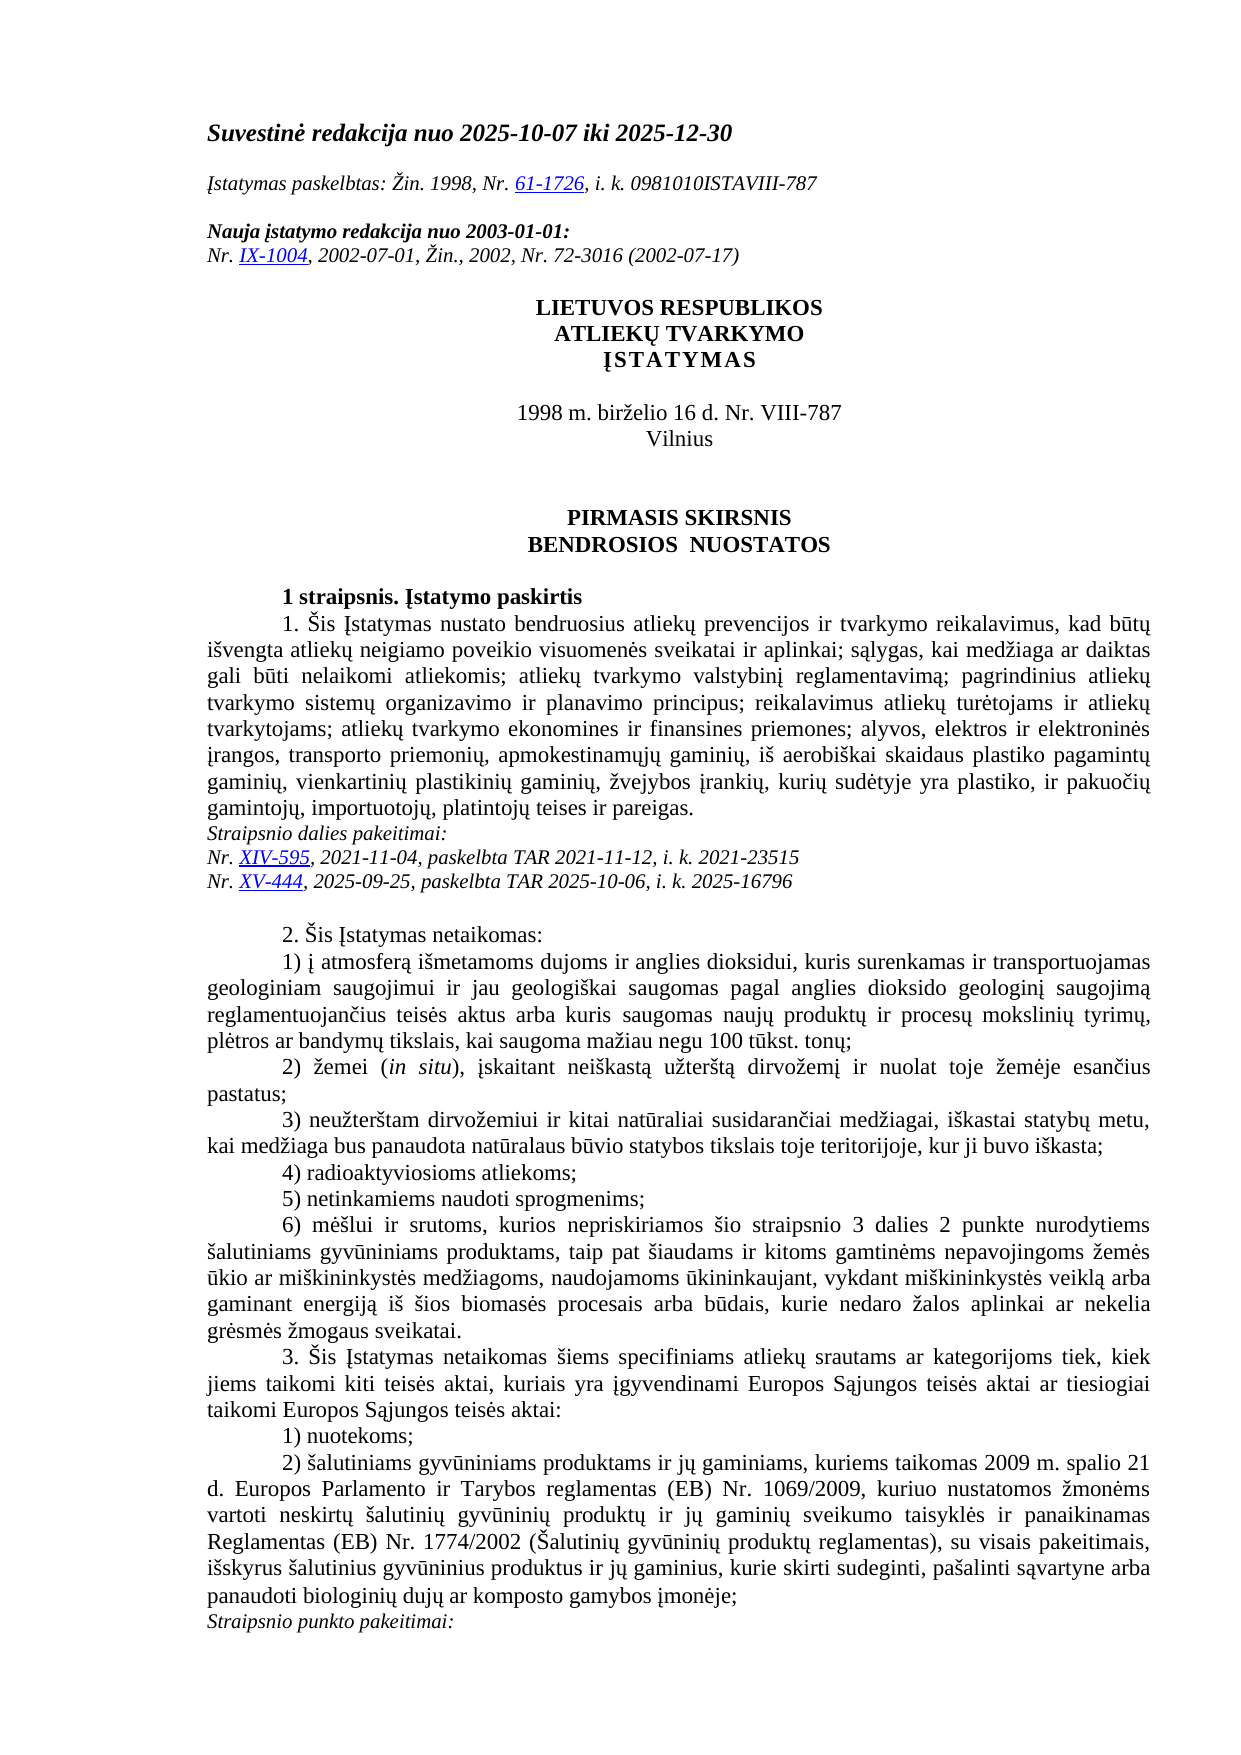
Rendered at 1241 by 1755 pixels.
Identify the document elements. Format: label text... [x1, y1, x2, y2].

text 4) radioaktyviosioms atliekoms; [207, 1159, 1152, 1185]
text 2) žemei (in situ), įskaitant neiškastą užterštą dirvožemį ir nuolat toje žemėje esančius pastatus; [207, 1053, 1152, 1106]
text 3) neužterštam dirvožemiui ir kitai natūraliai susidarančiai medžiagai, iškastai statybų metu, kai medžiaga bus panaudota natūralaus būvio statybos tikslais toje teritorijoje, kur ji buvo iškasta; [207, 1106, 1152, 1159]
text 6) mėšlui ir srutoms, kurios nepriskiriamos šio straipsnio 3 dalies 2 punkte nurodytiems šalutiniams gyvūniniams produktams, taip pat šiaudams ir kitoms gamtinėms nepavojingoms žemės ūkio ar miškininkystės medžiagoms, naudojamoms ūkininkaujant, vykdant miškininkystės veiklą arba gaminant energiją iš šios biomasės procesais arba būdais, kurie nedaro žalos aplinkai ar nekelia grėsmės žmogaus sveikatai. [207, 1211, 1152, 1343]
text 3. Šis Įstatymas netaikomas šiems specifiniams atliekų srautams ar kategorijoms tiek, kiek jiems taikomi kiti teisės aktai, kuriais yra įgyvendinami Europos Sąjungos teisės aktai ar tiesiogiai taikomi Europos Sąjungos teisės aktai: [207, 1343, 1152, 1422]
text 5) netinkamiems naudoti sprogmenims; [207, 1185, 1152, 1211]
text Straipsnio punkto pakeitimai: [207, 1609, 1152, 1633]
text 1) į atmosferą išmetamoms dujoms ir anglies dioksidui, kuris surenkamas ir transportuojamas geologiniam saugojimui ir jau geologiškai saugomas pagal anglies dioksido geologinį saugojimą reglamentuojančius teisės aktus arba kuris saugomas naujų produktų ir procesų mokslinių tyrimų, plėtros ar bandymų tikslais, kai saugoma mažiau negu 100 tūkst. tonų; [207, 948, 1152, 1053]
text 2) šalutiniams gyvūniniams produktams ir jų gaminiams, kuriems taikomas 2009 m. spalio 21 d. Europos Parlamento ir Tarybos reglamentas (EB) Nr. 1069/2009, kuriuo nustatomos žmonėms vartoti neskirtų šalutinių gyvūninių produktų ir jų gaminių sveikumo taisyklės ir panaikinamas Reglamentas (EB) Nr. 1774/2002 (Šalutinių gyvūninių produktų reglamentas), su visais pakeitimais, išskyrus šalutinius gyvūninius produktus ir jų gaminius, kurie skirti sudeginti, pašalinti sąvartyne arba panaudoti biologinių dujų ar komposto gamybos įmonėje; [207, 1449, 1152, 1609]
text Nr. XIV-595, 2021-11-04, paskelbta TAR 2021-11-12, i. k. 2021-23515 [207, 845, 1152, 869]
text 1) nuotekoms; [207, 1422, 1152, 1449]
text 1998 m. birželio 16 d. Nr. VIII-787 Vilnius [207, 399, 1152, 452]
text 1 straipsnis. Įstatymo paskirtis [207, 583, 1152, 610]
text Suvestinė redakcija nuo 2025-10-07 iki 2025-12-30 [207, 118, 1152, 147]
text Pirmasis skirsnis [207, 504, 1152, 531]
text Straipsnio dalies pakeitimai: [207, 821, 1152, 845]
text BENDROSIOS NUOSTATOS [207, 531, 1152, 557]
text 2. Šis Įstatymas netaikomas: [207, 922, 1152, 948]
text 1. Šis Įstatymas nustato bendruosius atliekų prevencijos ir tvarkymo reikalavimus, kad būtų išvengta atliekų neigiamo poveikio visuomenės sveikatai ir aplinkai; sąlygas, kai medžiaga ar daiktas gali būti nelaikomi atliekomis; atliekų tvarkymo valstybinį reglamentavimą; pagrindinius atliekų tvarkymo sistemų organizavimo ir planavimo principus; reikalavimus atliekų turėtojams ir atliekų tvarkytojams; atliekų tvarkymo ekonomines ir finansines priemones; alyvos, elektros ir elektroninės įrangos, transporto priemonių, apmokestinamųjų gaminių, iš aerobiškai skaidaus plastiko pagamintų gaminių, vienkartinių plastikinių gaminių, žvejybos įrankių, kurių sudėtyje yra plastiko, ir pakuočių gamintojų, importuotojų, platintojų teises ir pareigas. [207, 610, 1152, 821]
text Nr. IX-1004, 2002-07-01, Žin., 2002, Nr. 72-3016 (2002-07-17) [207, 243, 1152, 267]
text Nauja įstatymo redakcija nuo 2003-01-01: [207, 219, 1152, 243]
text LIETUVOS RESPUBLIKOS ATLIEKŲ TVARKYMO ĮSTATYMAS [207, 293, 1152, 373]
text Nr. XV-444, 2025-09-25, paskelbta TAR 2025-10-06, i. k. 2025-16796 [207, 869, 1152, 893]
text Įstatymas paskelbtas: Žin. 1998, Nr. 61-1726, i. k. 0981010ISTAVIII-787 [207, 171, 1152, 195]
